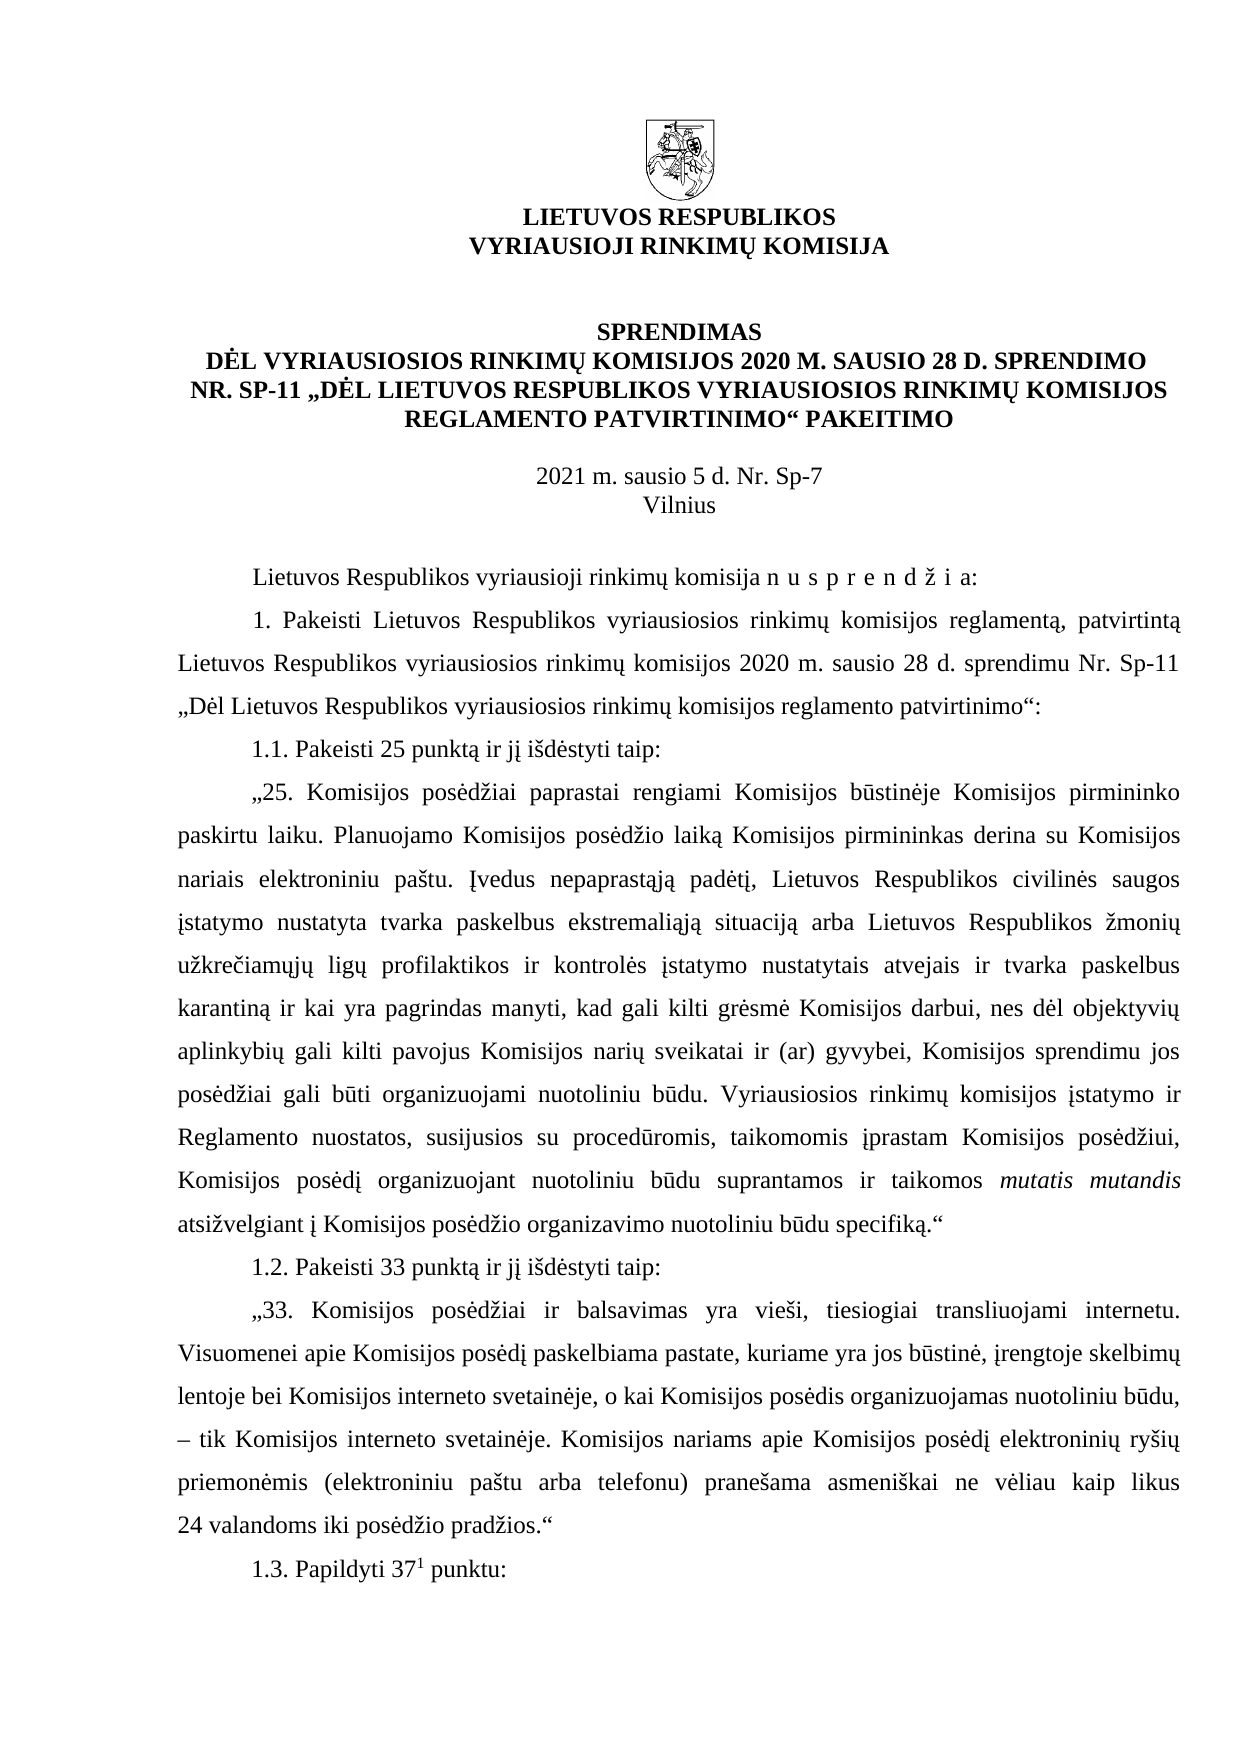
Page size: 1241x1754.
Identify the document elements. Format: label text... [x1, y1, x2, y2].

text „33. Komisijos posėdžiai ir balsavimas yra vieši, tiesiogiai transliuojami internetu. Visuomenei apie Komisijos posėdį paskelbiama pastate, kuriame yra jos būstinė, įrengtoje skelbimų lentoje bei Komisijos interneto svetainėje, o kai Komisijos posėdis organizuojamas nuotoliniu būdu, – tik Komisijos interneto svetainėje. Komisijos nariams apie Komisijos posėdį elektroninių ryšių priemonėmis (elektroniniu paštu arba telefonu) pranešama asmeniškai ne vėliau kaip likus 24 valandoms iki posėdžio pradžios.“ [177, 1295, 1181, 1539]
text 1. Pakeisti Lietuvos Respublikos vyriausiosios rinkimų komisijos reglamentą, patvirtintą Lietuvos Respublikos vyriausiosios rinkimų komisijos 2020 m. sausio 28 d. sprendimu Nr. Sp-11 „Dėl Lietuvos Respublikos vyriausiosios rinkimų komisijos reglamento patvirtinimo“: [177, 605, 1181, 720]
text LIETUVOS RESPUBLIKOS [177, 202, 1181, 231]
text Vilnius [177, 490, 1181, 519]
text 2021 m. sausio 5 d. Nr. Sp-7 [177, 461, 1181, 490]
text NR. SP-11 „DĖL LIETUVOS RESPUBLIKOS VYRIAUSIOSIOS RINKIMŲ KOMISIJOS REGLAMENTO PATVIRTINIMO“ PAKEITIMO [177, 375, 1181, 432]
text SPRENDIMAS [177, 317, 1181, 346]
text DĖL VYRIAUSIOSIOS RINKIMŲ KOMISIJOS 2020 M. SAUSIO 28 D. SPRENDIMO [177, 346, 1181, 375]
text 1.2. Pakeisti 33 punktą ir jį išdėstyti taip: [177, 1252, 1181, 1281]
text 1.3. Papildyti 371 punktu: [177, 1554, 1181, 1582]
text „25. Komisijos posėdžiai paprastai rengiami Komisijos būstinėje Komisijos pirmininko paskirtu laiku. Planuojamo Komisijos posėdžio laiką Komisijos pirmininkas derina su Komisijos nariais elektroniniu paštu. Įvedus nepaprastąją padėtį, Lietuvos Respublikos civilinės saugos įstatymo nustatyta tvarka paskelbus ekstremaliąją situaciją arba Lietuvos Respublikos žmonių užkrečiamųjų ligų profilaktikos ir kontrolės įstatymo nustatytais atvejais ir tvarka paskelbus karantiną ir kai yra pagrindas manyti, kad gali kilti grėsmė Komisijos darbui, nes dėl objektyvių aplinkybių gali kilti pavojus Komisijos narių sveikatai ir (ar) gyvybei, Komisijos sprendimu jos posėdžiai gali būti organizuojami nuotoliniu būdu. Vyriausiosios rinkimų komisijos įstatymo ir Reglamento nuostatos, susijusios su procedūromis, taikomomis įprastam Komisijos posėdžiui, Komisijos posėdį organizuojant nuotoliniu būdu suprantamos ir taikomos mutatis mutandis atsižvelgiant į Komisijos posėdžio organizavimo nuotoliniu būdu specifiką.“ [177, 777, 1181, 1237]
text VYRIAUSIOJI RINKIMŲ KOMISIJA [177, 231, 1181, 260]
text Lietuvos Respublikos vyriausioji rinkimų komisija nusprendžia: [177, 562, 1181, 591]
text 1.1. Pakeisti 25 punktą ir jį išdėstyti taip: [177, 734, 1181, 763]
